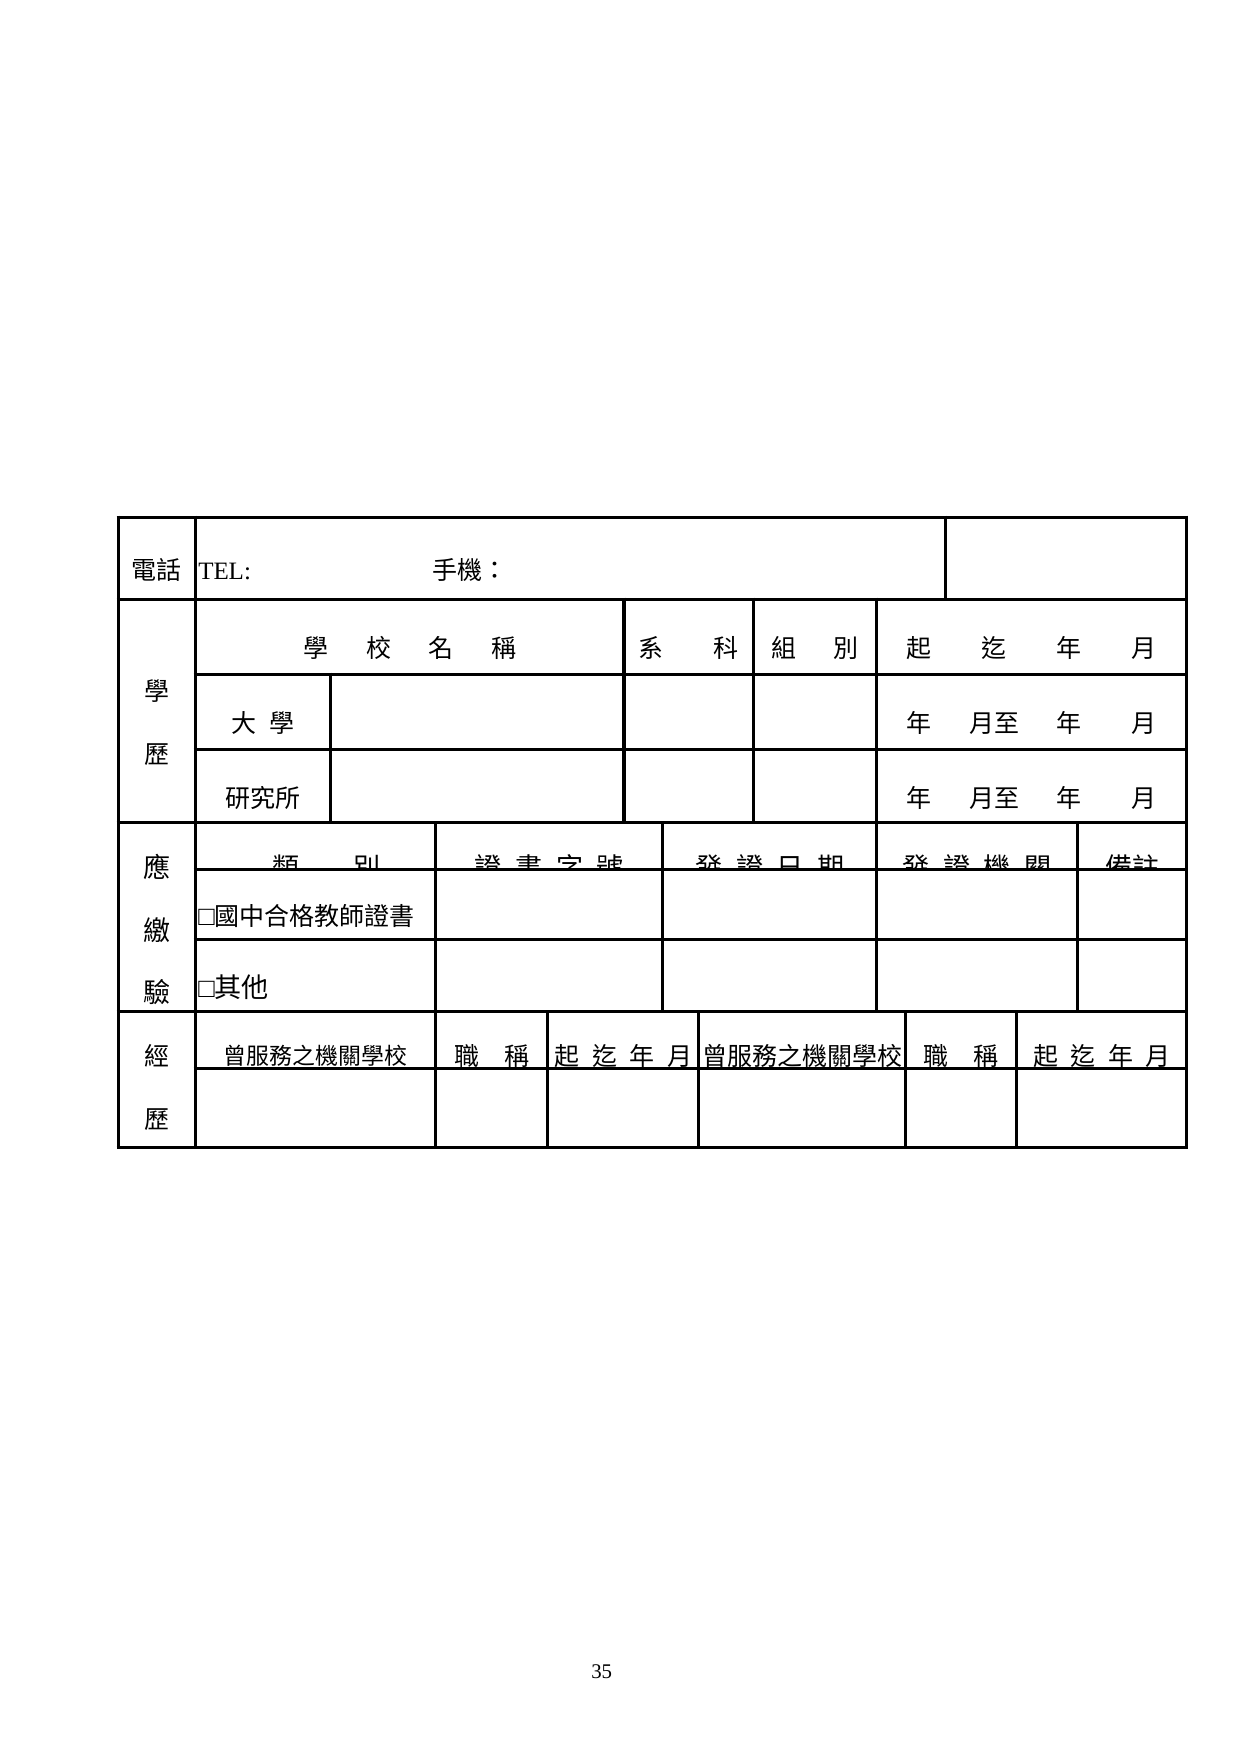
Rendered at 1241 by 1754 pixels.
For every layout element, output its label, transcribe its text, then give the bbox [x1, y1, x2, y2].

table_cell [755, 751, 875, 821]
table_cell [664, 941, 875, 1010]
table_cell 年 月至 年 月 [878, 751, 1185, 821]
table_cell 經 歷 [120, 1013, 194, 1146]
table_cell 年 月至 年 月 [878, 676, 1185, 748]
table_cell 起 迄 年 月 [1018, 1013, 1185, 1067]
table_cell 電話 [120, 519, 194, 598]
table_cell □其他 [197, 941, 434, 1010]
table_cell 應 繳 驗 證 件 [120, 824, 194, 1010]
table_cell [69, 868, 117, 938]
table_cell 曾服務之機關學校 [700, 1013, 904, 1067]
table_cell [332, 676, 622, 748]
table_cell [69, 938, 117, 1010]
table_cell [755, 676, 875, 748]
table_header [947, 519, 1185, 598]
table_cell 類 別 [197, 824, 434, 868]
table_cell 職 稱 [437, 1013, 546, 1067]
table_cell 研究所 [197, 751, 329, 821]
table_cell [332, 751, 622, 821]
table_cell 發 證 日 期 [664, 824, 875, 868]
table_cell [437, 941, 624, 1010]
table_cell 大 學 [197, 676, 329, 748]
table_cell 起 迄 年 月 [878, 601, 1185, 672]
table_cell 起 迄 年 月 [549, 1013, 697, 1067]
table_cell 學 歷 [120, 601, 194, 821]
table_cell [69, 821, 117, 868]
table_cell [626, 751, 752, 821]
table_cell [69, 1067, 117, 1146]
table_cell 備註 [1079, 824, 1185, 868]
table_cell 曾服務之機關學校 [197, 1013, 434, 1067]
table_cell □國中合格教師證書 [197, 871, 434, 938]
table_cell [69, 1010, 117, 1067]
table_cell 職 稱 [907, 1013, 1015, 1067]
table_cell [878, 941, 1076, 1010]
table_cell 學 校 名 稱 [197, 601, 622, 672]
table_cell 組 別 [755, 601, 875, 672]
table_cell [878, 871, 1076, 938]
table_cell [1079, 871, 1185, 938]
table_cell [549, 1070, 697, 1146]
table_cell 系 科 [626, 601, 752, 672]
table_cell [664, 871, 875, 938]
table_cell [437, 1070, 546, 1146]
table_cell 證 書 字 號 [437, 824, 661, 868]
table_cell [626, 676, 752, 748]
table_cell [907, 1070, 1015, 1146]
table_cell [437, 871, 624, 938]
table_cell [69, 673, 117, 748]
table_cell [1018, 1070, 1185, 1146]
table_cell [69, 748, 117, 821]
table_cell [700, 1070, 904, 1146]
table_cell [69, 516, 117, 598]
table_cell [1079, 941, 1185, 1010]
table_cell [69, 598, 117, 672]
table_cell [624, 871, 661, 938]
table_cell [197, 1070, 434, 1146]
table_cell TEL: 手機： [197, 519, 944, 598]
table_cell 發 證 機 關 [878, 824, 1076, 868]
table_cell [624, 941, 661, 1010]
